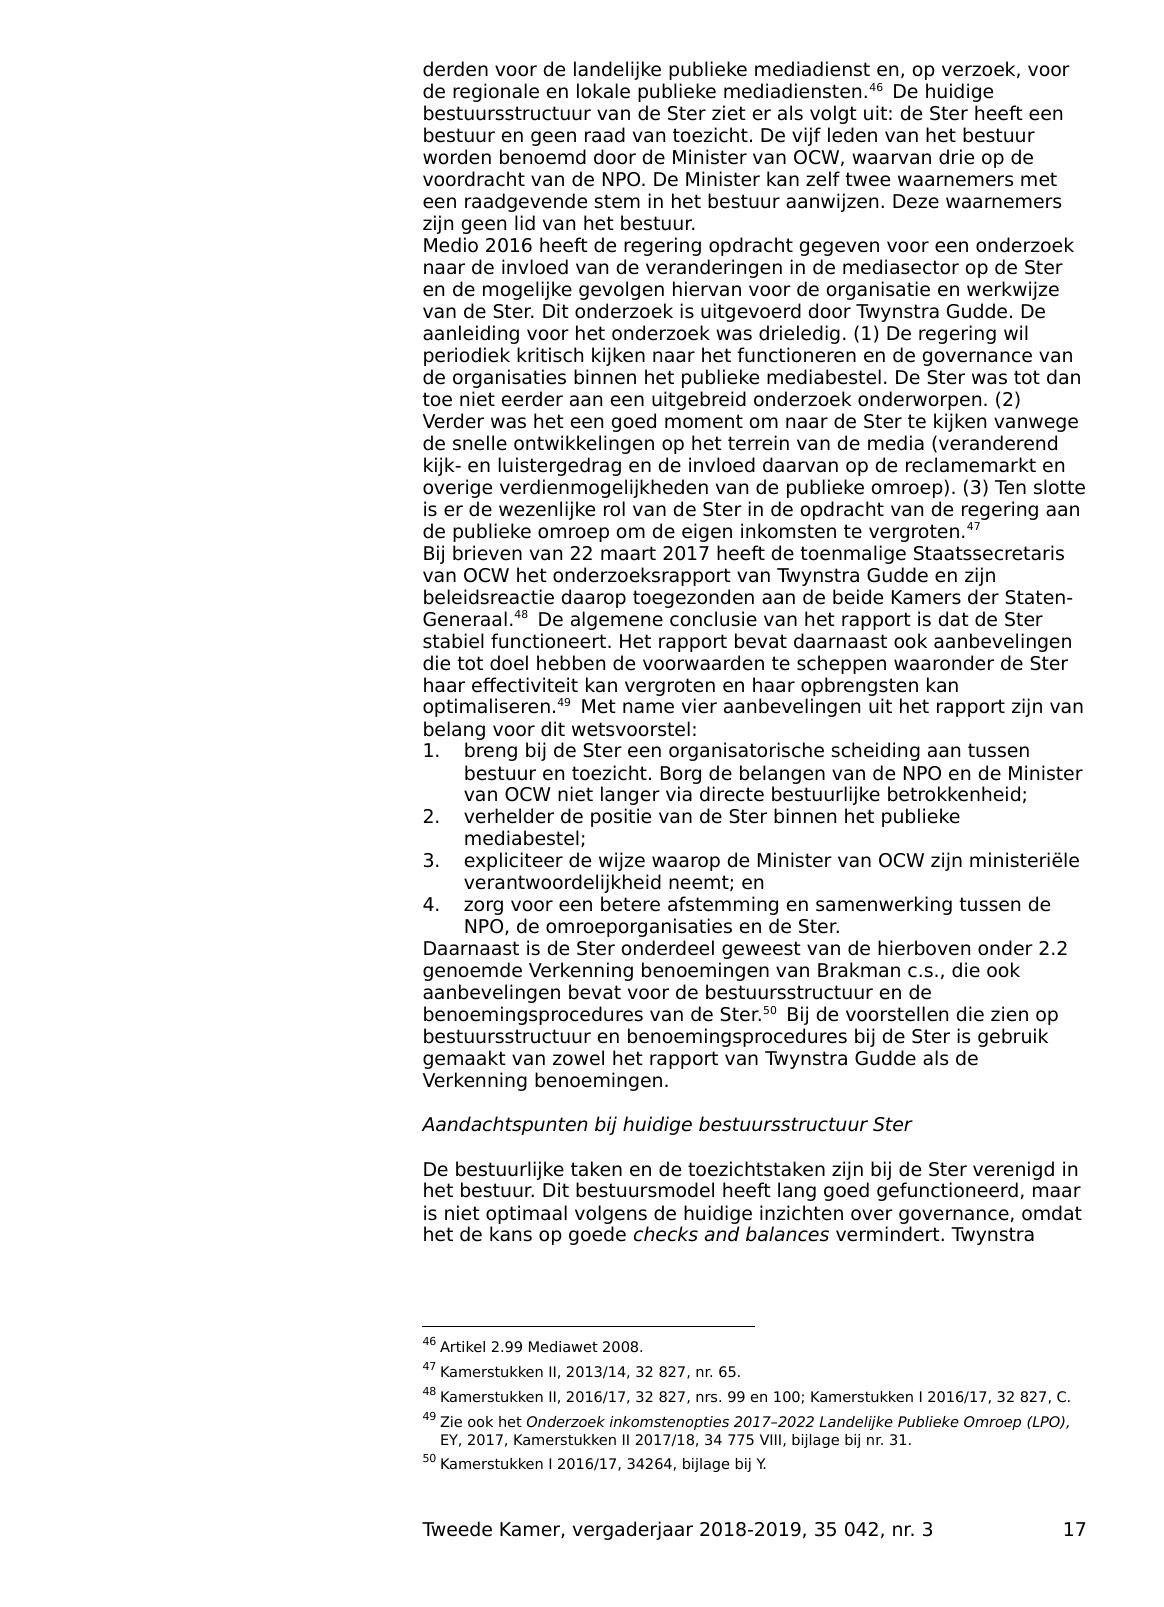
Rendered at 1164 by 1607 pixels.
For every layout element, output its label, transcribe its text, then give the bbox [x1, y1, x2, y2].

text 1. breng bij de Ster een organisatorische scheiding aan tussen bestuur en toezicht. Borg de belangen van de NPO en de Minister van OCW niet langer via directe bestuurlijke betrokkenheid; [422, 740, 1087, 806]
text Artikel 2.99 Mediawet 2008. [422, 1335, 1087, 1357]
text Zie ook het Onderzoek inkomstenopties 2017–2022 Landelijke Publieke Omroep (LPO), EY, 2017, Kamerstukken II 2017/18, 34 775 VIII, bijlage bij nr. 31. [422, 1410, 1087, 1449]
text 3. expliciteer de wijze waarop de Minister van OCW zijn ministeriële verantwoordelijkheid neemt; en [422, 850, 1087, 894]
text derden voor de landelijke publieke mediadienst en, op verzoek, voor de regionale en lokale publieke mediadiensten. De huidige bestuursstructuur van de Ster ziet er als volgt uit: de Ster heeft een bestuur en geen raad van toezicht. De vijf leden van het bestuur worden benoemd door de Minister van OCW, waarvan drie op de voordracht van de NPO. De Minister kan zelf twee waarnemers met een raadgevende stem in het bestuur aanwijzen. Deze waarnemers zijn geen lid van het bestuur. [422, 59, 1087, 235]
text Kamerstukken II, 2016/17, 32 827, nrs. 99 en 100; Kamerstukken I 2016/17, 32 827, C. [422, 1385, 1087, 1407]
text Kamerstukken II, 2013/14, 32 827, nr. 65. [422, 1360, 1087, 1382]
text Medio 2016 heeft de regering opdracht gegeven voor een onderzoek naar de invloed van de veranderingen in de mediasector op de Ster en de mogelijke gevolgen hiervan voor de organisatie en werkwijze van de Ster. Dit onderzoek is uitgevoerd door Twynstra Gudde. De aanleiding voor het onderzoek was drieledig. (1) De regering wil periodiek kritisch kijken naar het functioneren en de governance van de organisaties binnen het publieke mediabestel. De Ster was tot dan toe niet eerder aan een uitgebreid onderzoek onderworpen. (2) Verder was het een goed moment om naar de Ster te kijken vanwege de snelle ontwikkelingen op het terrein van de media (veranderend kijk- en luistergedrag en de invloed daarvan op de reclamemarkt en overige verdienmogelijkheden van de publieke omroep). (3) Ten slotte is er de wezenlijke rol van de Ster in de opdracht van de regering aan de publieke omroep om de eigen inkomsten te vergroten. [422, 235, 1087, 543]
text Bij brieven van 22 maart 2017 heeft de toenmalige Staatssecretaris van OCW het onderzoeksrapport van Twynstra Gudde en zijn beleidsreactie daarop toegezonden aan de beide Kamers der Staten-Generaal. De algemene conclusie van het rapport is dat de Ster stabiel functioneert. Het rapport bevat daarnaast ook aanbevelingen die tot doel hebben de voorwaarden te scheppen waaronder de Ster haar effectiviteit kan vergroten en haar opbrengsten kan optimaliseren. Met name vier aanbevelingen uit het rapport zijn van belang voor dit wetsvoorstel: [422, 543, 1087, 740]
text 4. zorg voor een betere afstemming en samenwerking tussen de NPO, de omroeporganisaties en de Ster. [422, 894, 1087, 938]
text Daarnaast is de Ster onderdeel geweest van de hierboven onder 2.2 genoemde Verkenning benoemingen van Brakman c.s., die ook aanbevelingen bevat voor de bestuursstructuur en de benoemingsprocedures van de Ster. Bij de voorstellen die zien op bestuursstructuur en benoemingsprocedures bij de Ster is gebruik gemaakt van zowel het rapport van Twynstra Gudde als de Verkenning benoemingen. [422, 938, 1087, 1092]
text 2. verhelder de positie van de Ster binnen het publieke mediabestel; [422, 806, 1087, 850]
text De bestuurlijke taken en de toezichtstaken zijn bij de Ster verenigd in het bestuur. Dit bestuursmodel heeft lang goed gefunctioneerd, maar is niet optimaal volgens de huidige inzichten over governance, omdat het de kans op goede checks and balances vermindert. Twynstra [422, 1158, 1087, 1246]
text Kamerstukken I 2016/17, 34264, bijlage bij Y. [422, 1452, 1087, 1474]
subtitle Aandachtspunten bij huidige bestuursstructuur Ster [422, 1114, 1087, 1136]
